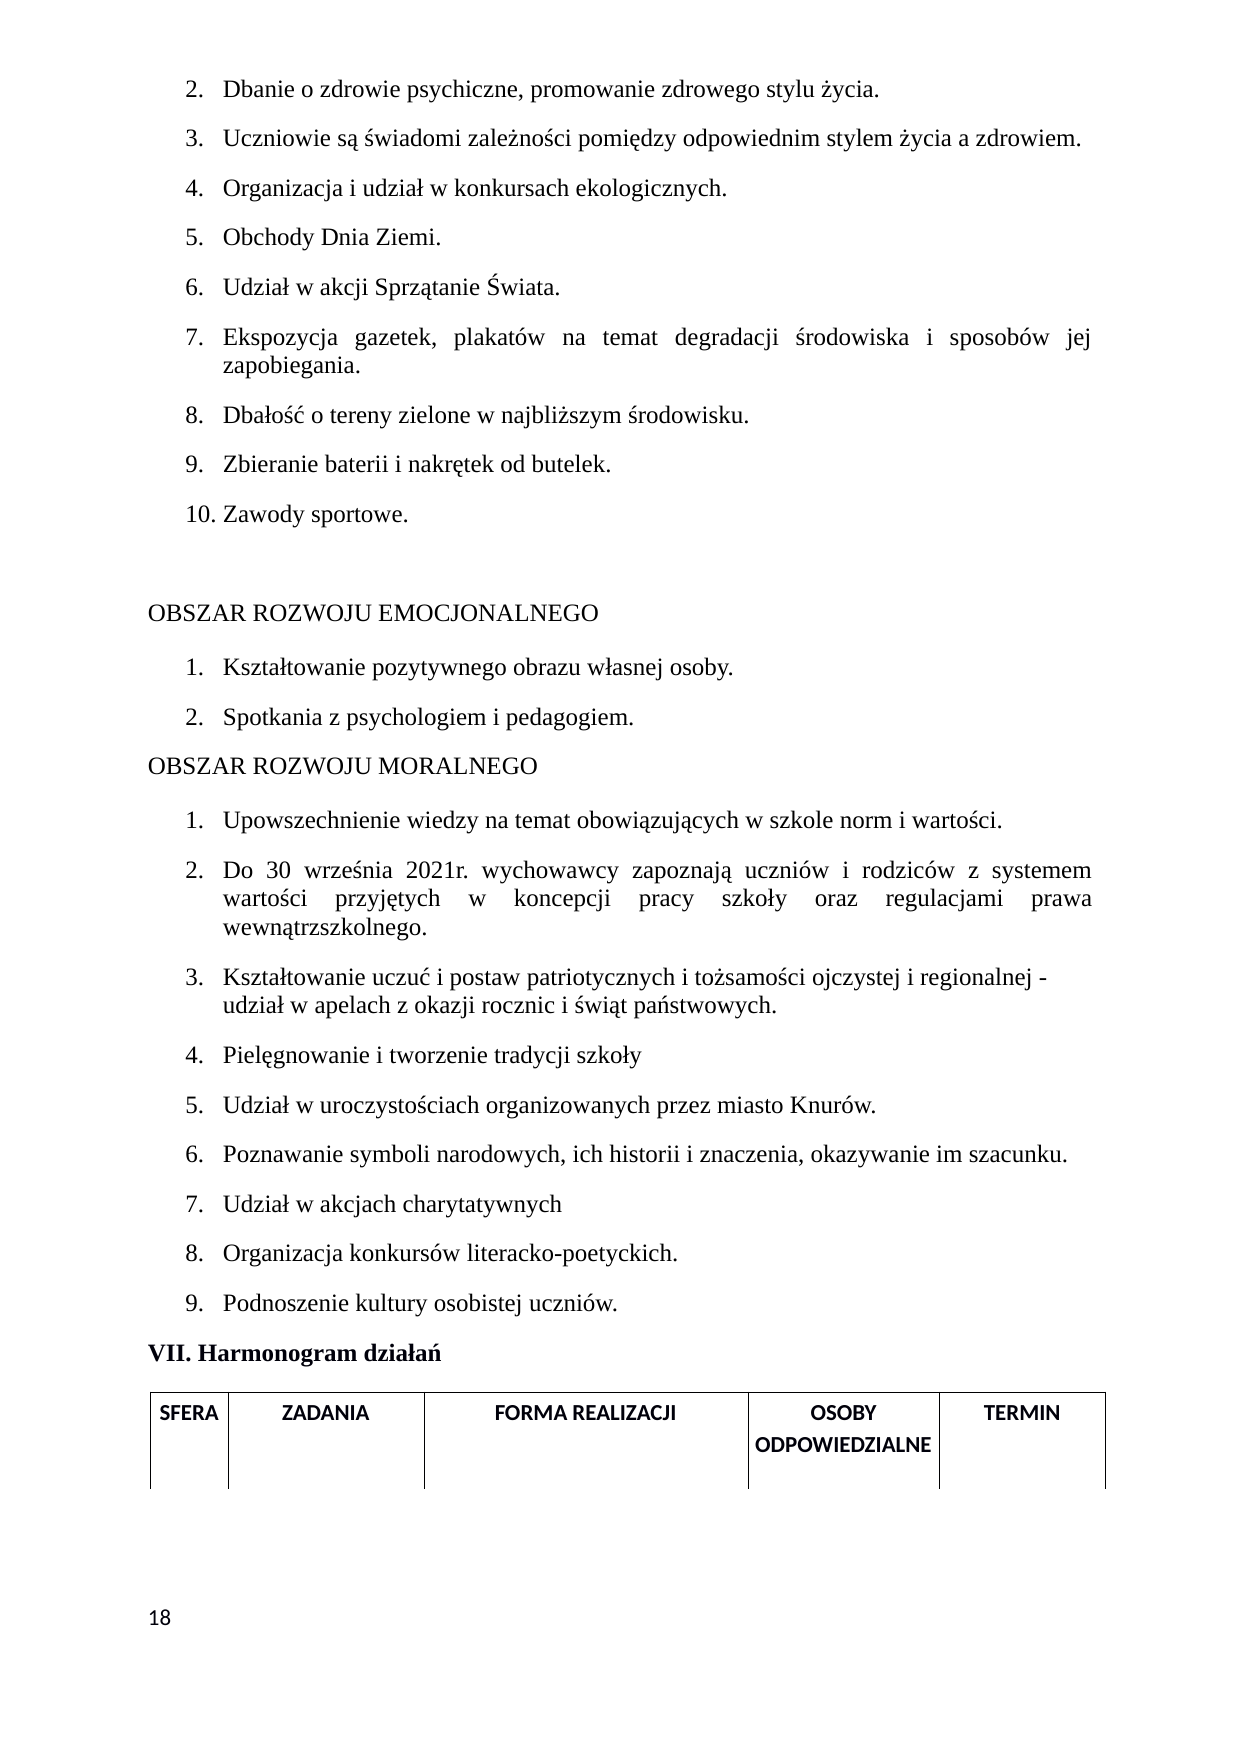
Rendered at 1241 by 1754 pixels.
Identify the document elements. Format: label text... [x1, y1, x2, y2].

list Uczniowie są świadomi zależności pomiędzy odpowiednim stylem życia a zdrowiem. [185, 123, 1093, 152]
list Organizacja i udział w konkursach ekologicznych. [185, 173, 1093, 202]
list Poznawanie symboli narodowych, ich historii i znaczenia, okazywanie im szacunku. [185, 1139, 1093, 1168]
text OBSZAR ROZWOJU EMOCJONALNEGO [148, 598, 1093, 627]
list Pielęgnowanie i tworzenie tradycji szkoły [185, 1040, 1093, 1069]
list Spotkania z psychologiem i pedagogiem. [185, 702, 1093, 731]
list Udział w akcji Sprzątanie Świata. [185, 272, 1093, 301]
list Upowszechnienie wiedzy na temat obowiązujących w szkole norm i wartości. [185, 805, 1093, 834]
list Ekspozycja gazetek, plakatów na temat degradacji środowiska i sposobów jej zapobiegania. [185, 322, 1093, 379]
list Do 30 września 2021r. wychowawcy zapoznają uczniów i rodziców z systemem wartości przyjętych w koncepcji pracy szkoły oraz regulacjami prawa wewnątrzszkolnego. [185, 855, 1093, 941]
list Dbanie o zdrowie psychiczne, promowanie zdrowego stylu życia. [185, 74, 1093, 102]
list Podnoszenie kultury osobistej uczniów. [185, 1288, 1093, 1317]
list Obchody Dnia Ziemi. [185, 222, 1093, 251]
table_header ZADANIA [229, 1393, 424, 1488]
list Kształtowanie pozytywnego obrazu własnej osoby. [185, 652, 1093, 681]
table_header TERMIN [940, 1393, 1105, 1488]
table_header OSOBY ODPOWIEDZIALNE [749, 1393, 939, 1488]
text VII. Harmonogram działań [148, 1338, 1093, 1366]
table_header FORMA REALIZACJI [425, 1393, 748, 1488]
table_header SFERA [151, 1393, 228, 1488]
list Kształtowanie uczuć i postaw patriotycznych i tożsamości ojczystej i regionalnej - udział w apelach z okazji rocznic i świąt państwowych. [185, 962, 1093, 1019]
list Organizacja konkursów literacko-poetyckich. [185, 1238, 1093, 1267]
text OBSZAR ROZWOJU MORALNEGO [148, 751, 1093, 780]
list Zawody sportowe. [185, 499, 1093, 528]
list Zbieranie baterii i nakrętek od butelek. [185, 449, 1093, 478]
list Udział w uroczystościach organizowanych przez miasto Knurów. [185, 1090, 1093, 1118]
list Dbałość o tereny zielone w najbliższym środowisku. [185, 400, 1093, 429]
list Udział w akcjach charytatywnych [185, 1189, 1093, 1218]
